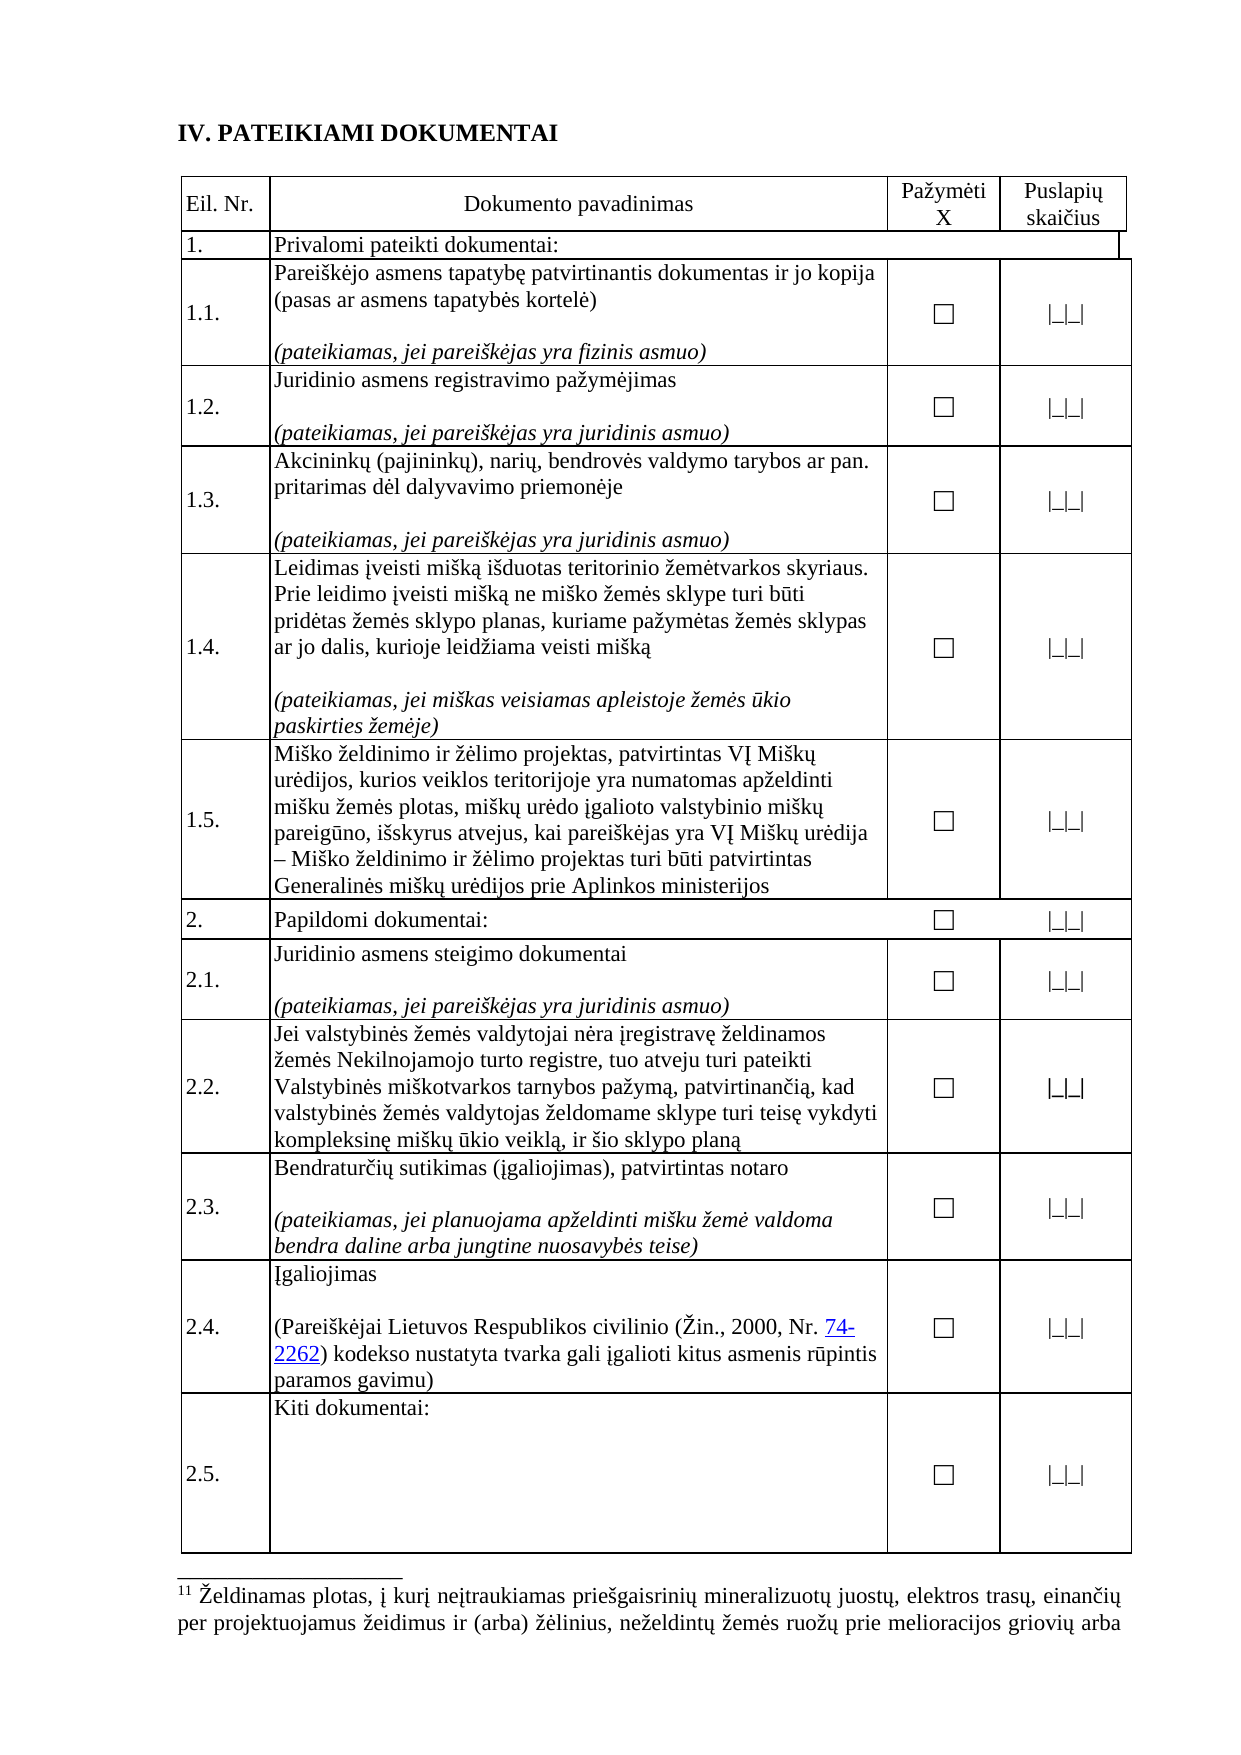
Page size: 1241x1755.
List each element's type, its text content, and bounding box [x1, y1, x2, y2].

table_cell □ [888, 1154, 999, 1259]
table_cell 1.4. [182, 554, 269, 738]
table_cell 2.5. [182, 1394, 269, 1552]
table_cell 1. [182, 232, 269, 258]
table_header [1127, 176, 1131, 230]
table_cell □ [888, 366, 999, 445]
table_cell □ [888, 260, 999, 365]
table_cell 1.3. [182, 447, 269, 552]
table_cell □ [888, 1394, 999, 1552]
table_cell |_|_| [1001, 554, 1131, 738]
table_cell 1.1. [182, 260, 269, 365]
table_cell Akcininkų (pajininkų), narių, bendrovės valdymo tarybos ar pan. pritarimas dėl dalyvavimo priemonėje (pateikiamas, jei pareiškėjas yra juridinis asmuo) [271, 447, 887, 552]
table_cell |_|_| [1001, 447, 1131, 552]
table_cell [1120, 232, 1126, 258]
table_cell □ [888, 554, 999, 738]
table_header Puslapių skaičius [1001, 177, 1126, 230]
table_header Pažymėti X [888, 177, 999, 230]
table_cell 2.2. [182, 1020, 269, 1152]
text __________________ [177, 1553, 1122, 1582]
table_cell |_|_| [1001, 1261, 1131, 1392]
table_cell |_|_| [1001, 260, 1131, 365]
table_cell Miško želdinimo ir žėlimo projektas, patvirtintas VĮ Miškų urėdijos, kurios veiklos teritorijoje yra numatomas apželdinti mišku žemės plotas, miškų urėdo įgalioto valstybinio miškų pareigūno, išskyrus atvejus, kai pareiškėjas yra VĮ Miškų urėdija – Miško želdinimo ir žėlimo projektas turi būti patvirtintas Generalinės miškų urėdijos prie Aplinkos ministerijos [271, 740, 887, 898]
table_cell |_|_| [1001, 366, 1131, 445]
table_cell Jei valstybinės žemės valdytojai nėra įregistravę želdinamos žemės Nekilnojamojo turto registre, tuo atveju turi pateikti Valstybinės miškotvarkos tarnybos pažymą, patvirtinančią, kad valstybinės žemės valdytojas želdomame sklype turi teisę vykdyti kompleksinę miškų ūkio veiklą, ir šio sklypo planą [271, 1020, 887, 1152]
table_cell Kiti dokumentai: [271, 1394, 887, 1552]
table_cell Juridinio asmens registravimo pažymėjimas (pateikiamas, jei pareiškėjas yra juridinis asmuo) [271, 366, 887, 445]
table_cell |_|_| [1000, 900, 1131, 938]
table_cell |_|_| [1001, 1020, 1131, 1152]
table_cell 2.4. [182, 1261, 269, 1392]
table_header Eil. Nr. [182, 177, 269, 230]
table_cell [1126, 230, 1131, 258]
table_cell Leidimas įveisti mišką išduotas teritorinio žemėtvarkos skyriaus. Prie leidimo įveisti mišką ne miško žemės sklype turi būti pridėtas žemės sklypo planas, kuriame pažymėtas žemės sklypas ar jo dalis, kurioje leidžiama veisti mišką (pateikiamas, jei miškas veisiamas apleistoje žemės ūkio paskirties žemėje) [271, 554, 887, 738]
table_cell Privalomi pateikti dokumentai: [271, 232, 1118, 258]
text IV. PATEIKIAMI DOKUMENTAI [177, 118, 1122, 147]
text 11 Želdinamas plotas, į kurį neįtraukiamas priešgaisrinių mineralizuotų juostų, elektros trasų, einančių per projektuojamus žeidimus ir (arba) žėlinius, neželdintų žemės ruožų prie melioracijos griovių arba [177, 1582, 1122, 1635]
table_cell □ [887, 900, 1000, 938]
table_cell Pareiškėjo asmens tapatybę patvirtinantis dokumentas ir jo kopija (pasas ar asmens tapatybės kortelė) (pateikiamas, jei pareiškėjas yra fizinis asmuo) [271, 260, 887, 365]
table_cell |_|_| [1001, 940, 1131, 1019]
table_cell 1.5. [182, 740, 269, 898]
table_cell |_|_| [1001, 740, 1131, 898]
table_cell Juridinio asmens steigimo dokumentai (pateikiamas, jei pareiškėjas yra juridinis asmuo) [271, 940, 887, 1019]
table_cell 1.2. [182, 366, 269, 445]
table_cell □ [888, 447, 999, 552]
table_cell 2.3. [182, 1154, 269, 1259]
table_cell |_|_| [1001, 1154, 1131, 1259]
table_cell Papildomi dokumentai: [271, 900, 887, 938]
table_cell |_|_| [1001, 1394, 1131, 1552]
table_cell □ [888, 1020, 999, 1152]
table_cell □ [888, 940, 999, 1019]
table_header Dokumento pavadinimas [271, 177, 887, 230]
table_cell □ [888, 1261, 999, 1392]
table_cell Įgaliojimas (Pareiškėjai Lietuvos Respublikos civilinio (Žin., 2000, Nr. 74-2262) kodekso nustatyta tvarka gali įgalioti kitus asmenis rūpintis paramos gavimu) [271, 1261, 887, 1392]
table_cell □ [888, 740, 999, 898]
table_cell Bendraturčių sutikimas (įgaliojimas), patvirtintas notaro (pateikiamas, jei planuojama apželdinti mišku žemė valdoma bendra daline arba jungtine nuosavybės teise) [271, 1154, 887, 1259]
table_cell 2.1. [182, 940, 269, 1019]
table_cell 2. [182, 900, 269, 938]
